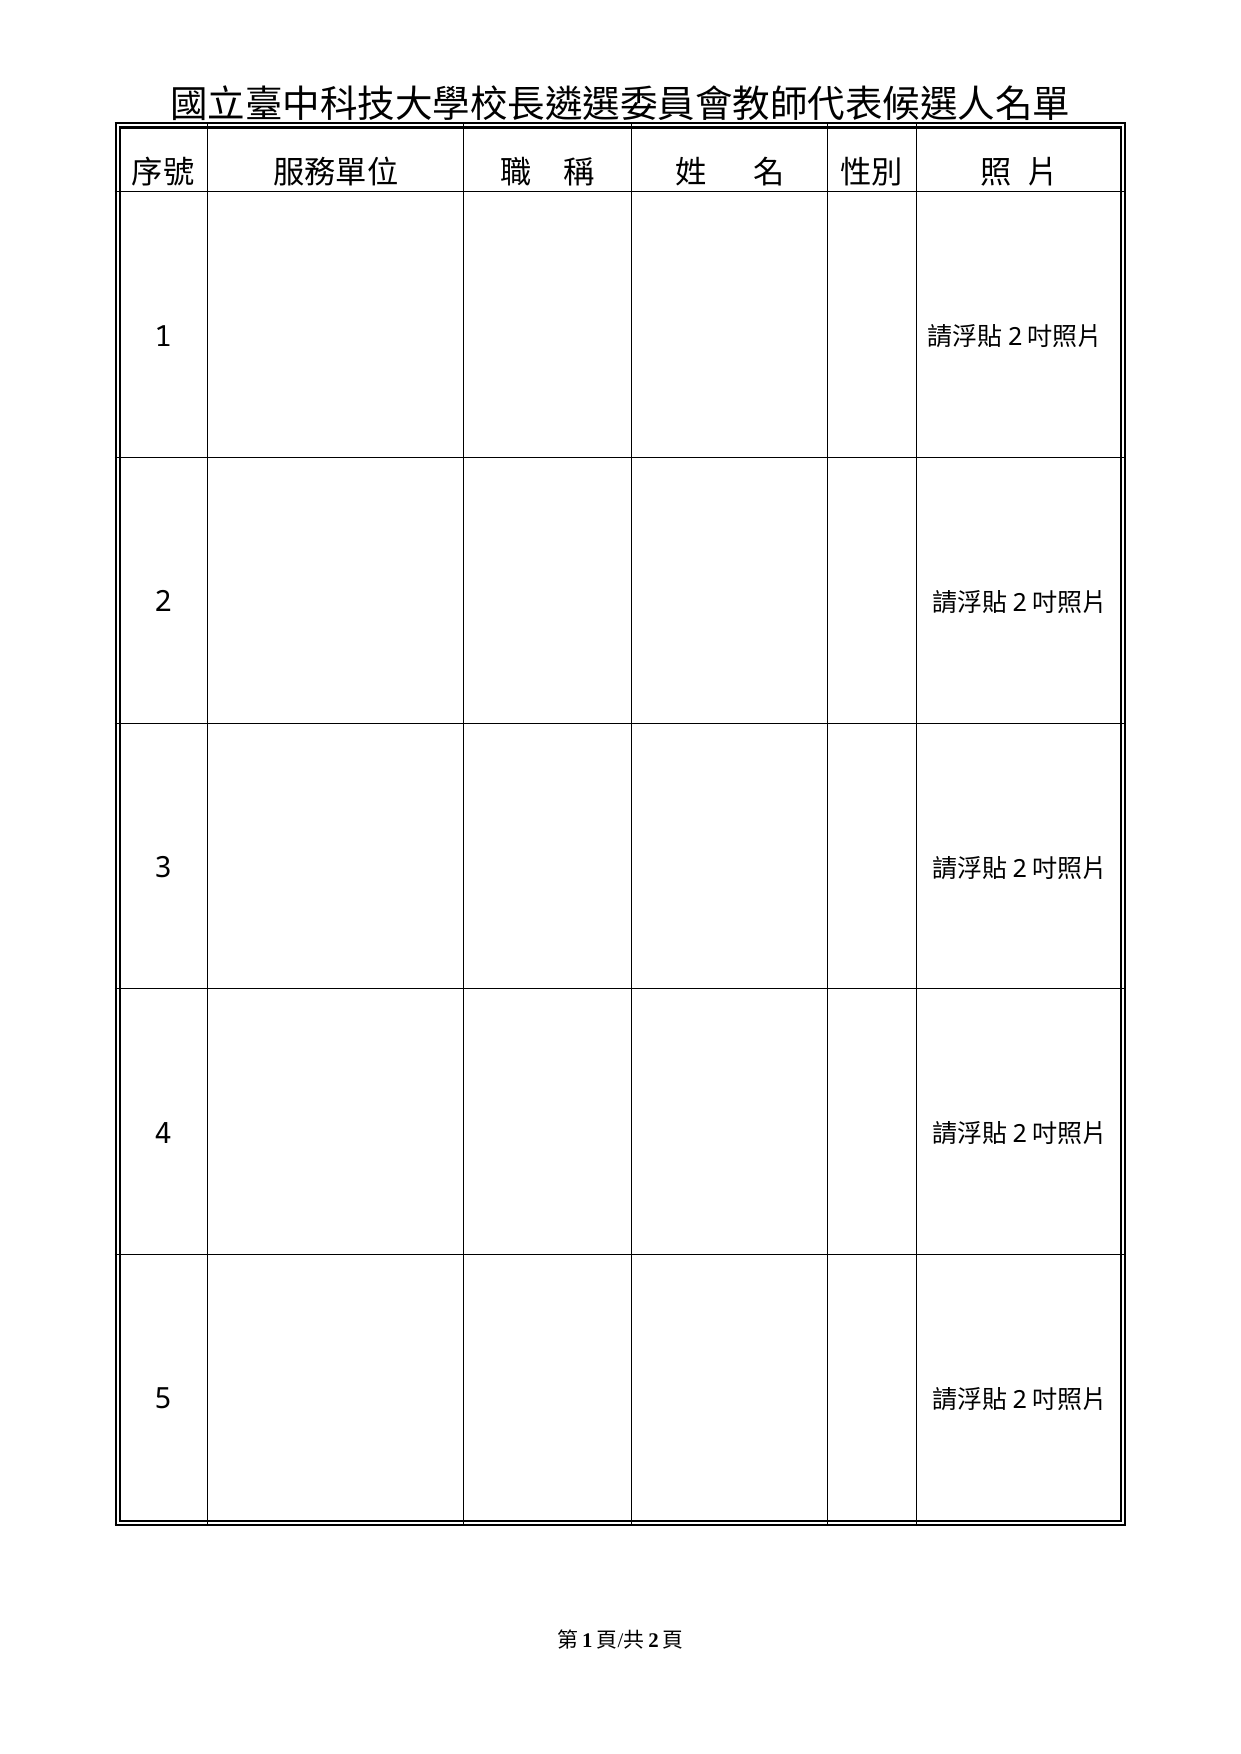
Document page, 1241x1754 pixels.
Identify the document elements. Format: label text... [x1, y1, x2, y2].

table_cell 1 [121, 192, 207, 457]
table_cell [464, 1255, 631, 1519]
table_cell [464, 458, 631, 722]
table_cell [632, 192, 827, 457]
table_cell [464, 724, 631, 988]
table_header 服務單位 [208, 129, 463, 191]
table_cell [464, 989, 631, 1254]
table_cell [828, 458, 916, 722]
table_header 照 片 [917, 129, 1120, 191]
table_header 姓 名 [632, 129, 827, 191]
table_header 職 稱 [464, 129, 631, 191]
table_cell 5 [121, 1255, 207, 1519]
table_cell 4 [121, 989, 207, 1254]
table_cell 請浮貼2吋照片 [917, 1255, 1120, 1519]
table_header 序號 [121, 129, 207, 191]
table_cell 請浮貼2吋照片 [917, 724, 1120, 988]
table_cell [208, 458, 463, 722]
table_cell [632, 724, 827, 988]
table_cell [828, 1255, 916, 1519]
table_cell 2 [121, 458, 207, 722]
table_cell [828, 989, 916, 1254]
table_cell [464, 192, 631, 457]
table_cell [208, 192, 463, 457]
table_cell [208, 1255, 463, 1519]
table_cell [632, 458, 827, 722]
table_cell [632, 989, 827, 1254]
table_cell 請浮貼2吋照片 [917, 989, 1120, 1254]
table_cell 請浮貼2吋照片 [917, 458, 1120, 722]
text 國立臺中科技大學校長遴選委員會教師代表候選人名單 [130, 60, 1110, 122]
table_cell [208, 724, 463, 988]
table_cell [828, 724, 916, 988]
table_cell [208, 989, 463, 1254]
table_cell [632, 1255, 827, 1519]
table_cell 3 [121, 724, 207, 988]
table_cell [828, 192, 916, 457]
table_cell 請浮貼2吋照片 [917, 192, 1120, 457]
table_header 性別 [828, 129, 916, 191]
